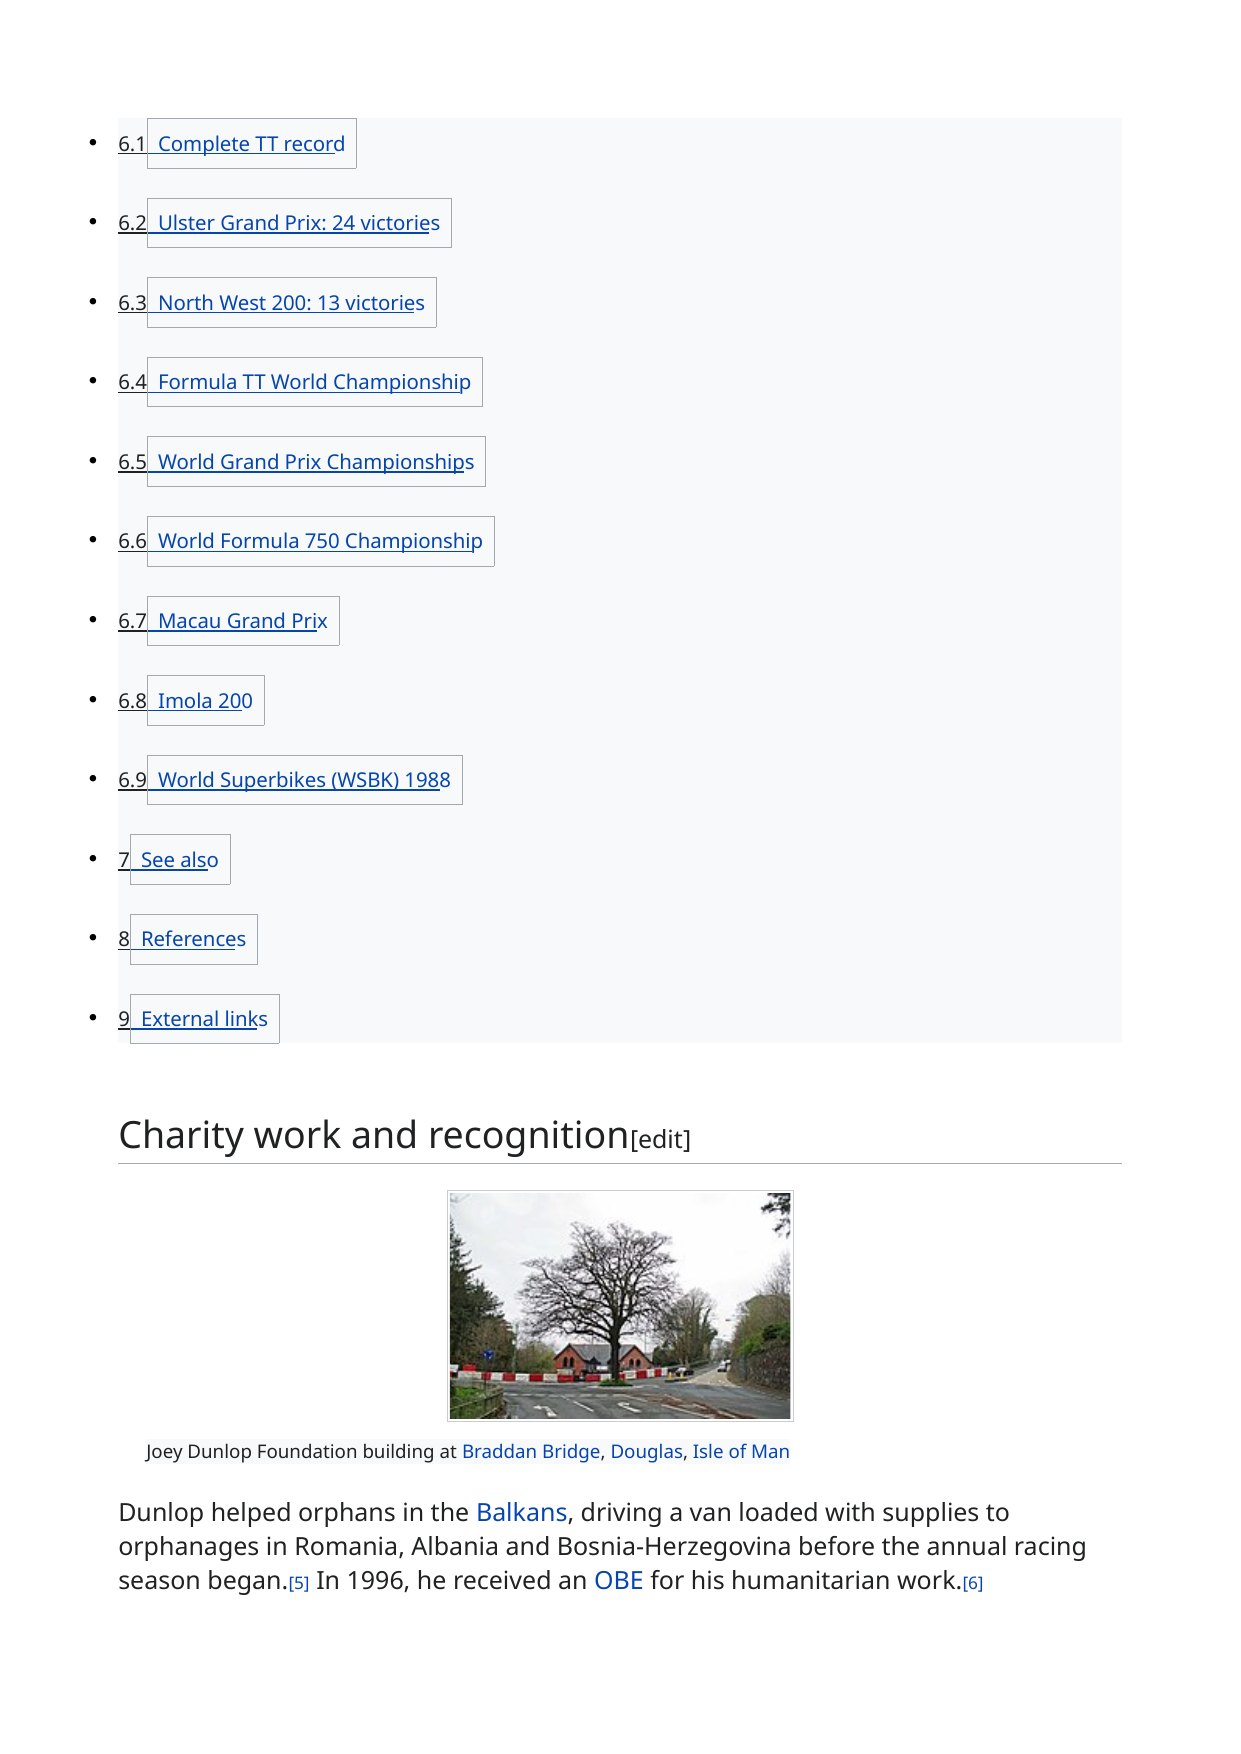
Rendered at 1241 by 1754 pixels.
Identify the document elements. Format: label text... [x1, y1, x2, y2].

list Imola 200 [148, 676, 264, 725]
list [357, 118, 1122, 168]
subtitle Charity work and recognition[edit] [118, 1108, 1122, 1163]
list [437, 277, 1122, 327]
list [463, 755, 1122, 804]
list 6.6 [118, 516, 147, 551]
list [452, 198, 1122, 247]
list 6.2 [118, 198, 147, 232]
list 6.7 [118, 596, 147, 630]
list See also [131, 835, 230, 884]
list 6.3 [118, 277, 147, 312]
list Formula TT World Championship [148, 358, 482, 406]
list World Grand Prix Championships [148, 437, 485, 486]
list 9External links [131, 995, 279, 1043]
list Ulster Grand Prix: 24 victories [148, 199, 451, 247]
list [265, 675, 1122, 725]
text Joey Dunlop Foundation building at Braddan Bridge, Douglas, Isle of Man [123, 1439, 1122, 1464]
list World Formula 750 Championship [148, 517, 494, 566]
list North West 200: 13 victories [148, 278, 436, 327]
list 7 [118, 834, 130, 869]
list [486, 436, 1122, 486]
list [340, 596, 1122, 645]
text Dunlop helped orphans in the Balkans, driving a van loaded with supplies to orphanages in Romania, Albania and Bosnia-Herzegovina before the annual racing season began.[5] In 1996, he received an OBE for his humanitarian work.[6] [118, 1494, 1122, 1596]
picture [449, 1193, 791, 1419]
list 6.9 [118, 755, 147, 789]
list 8 [118, 914, 130, 949]
list 6.1 [118, 118, 147, 153]
list [495, 516, 1122, 566]
list 6.4 [118, 357, 147, 392]
list [483, 357, 1122, 407]
list References [131, 915, 257, 964]
list 9External links [118, 993, 279, 1028]
list [118, 711, 147, 725]
list [231, 834, 1122, 884]
list Complete TT record [148, 119, 356, 168]
list [258, 914, 1122, 964]
list 6.5 [118, 436, 147, 471]
list Macau Grand Prix [148, 597, 339, 645]
list 6.8 [118, 675, 147, 710]
list 9External links [280, 993, 1122, 1043]
list World Superbikes (WSBK) 1988 [148, 756, 462, 804]
